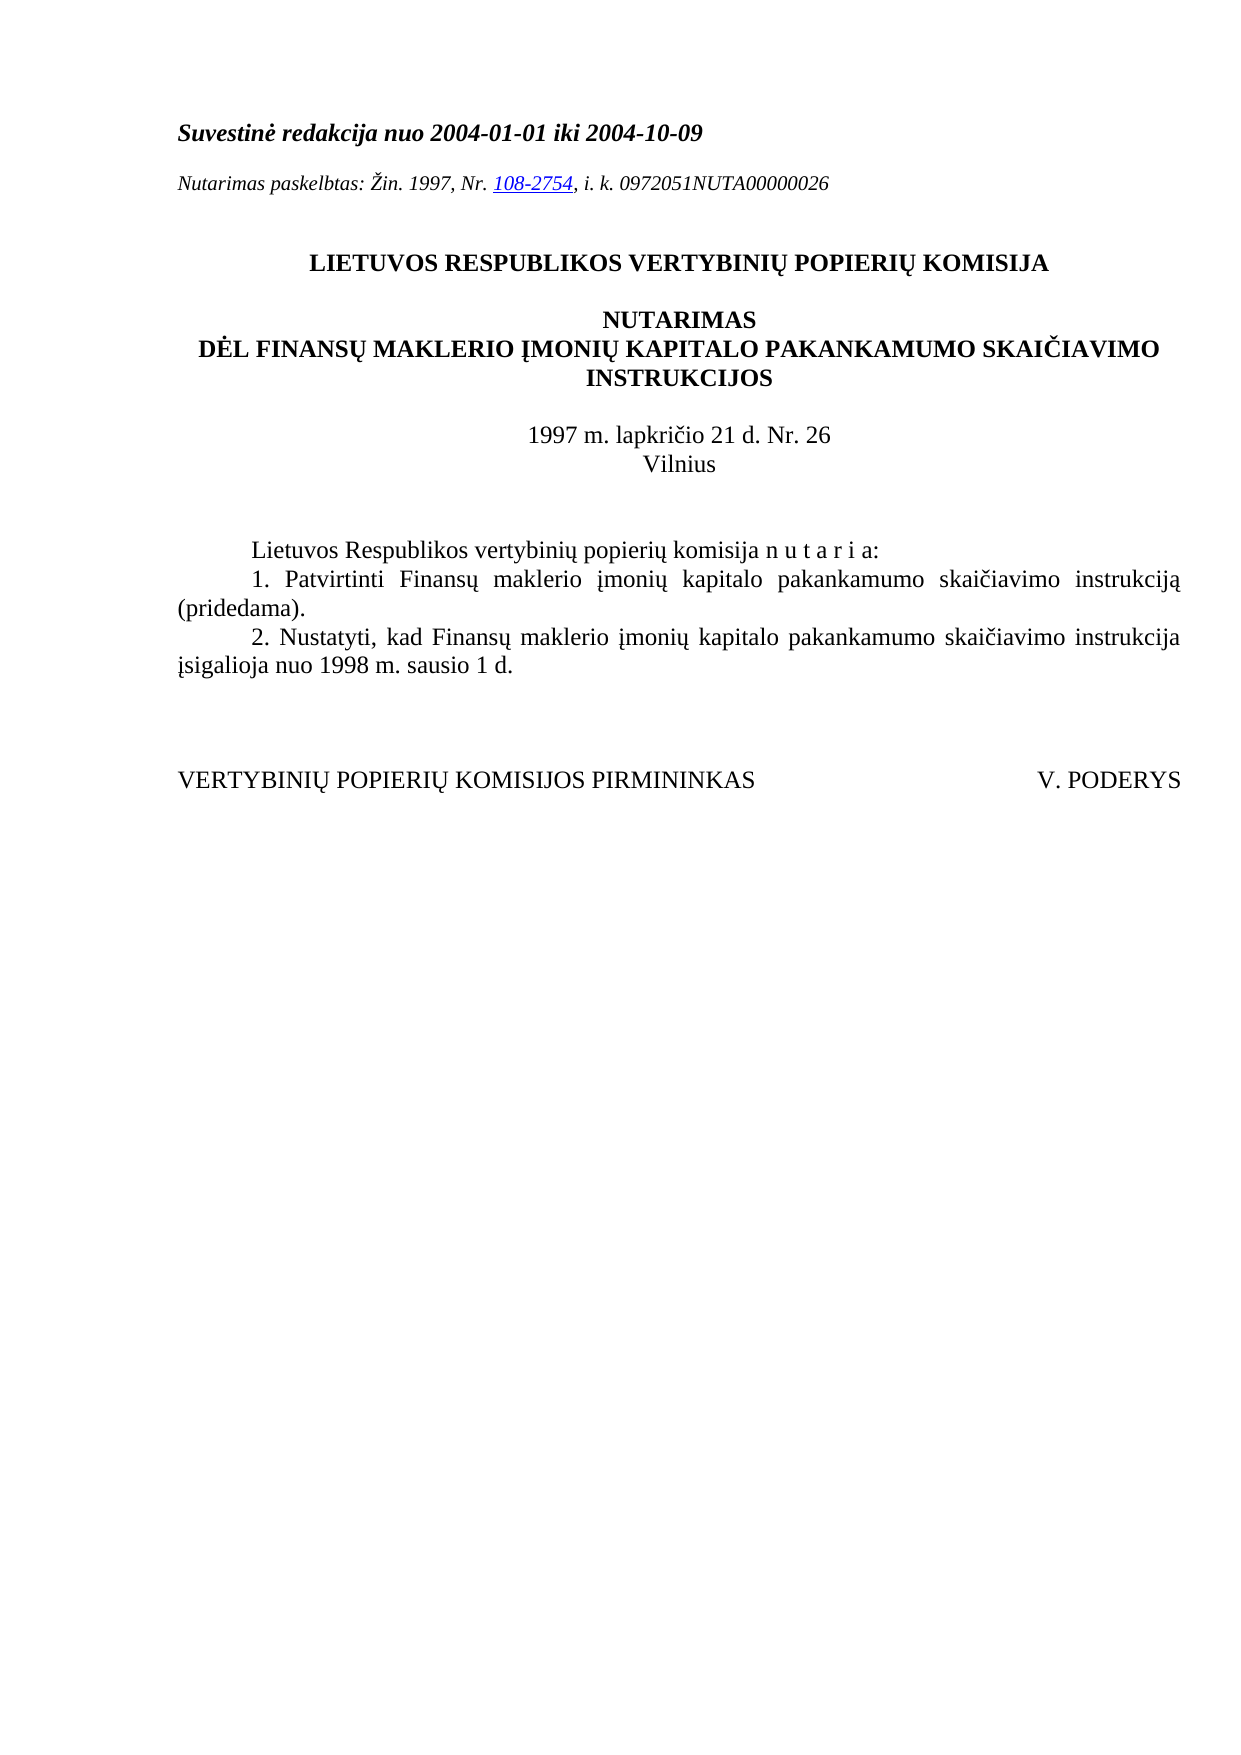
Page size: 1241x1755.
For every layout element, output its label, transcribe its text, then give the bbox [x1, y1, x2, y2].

text Vilnius [177, 449, 1181, 478]
text DĖL FINANSŲ MAKLERIO ĮMONIŲ KAPITALO PAKANKAMUMO SKAIČIAVIMO INSTRUKCIJOS [177, 334, 1181, 392]
text NUTARIMAS [177, 305, 1181, 334]
text 2. Nustatyti, kad Finansų maklerio įmonių kapitalo pakankamumo skaičiavimo instrukcija įsigalioja nuo 1998 m. sausio 1 d. [177, 622, 1181, 679]
text 1. Patvirtinti Finansų maklerio įmonių kapitalo pakankamumo skaičiavimo instrukciją (pridedama). [177, 564, 1181, 622]
text LIETUVOS RESPUBLIKOS VERTYBINIŲ POPIERIŲ KOMISIJA [177, 248, 1181, 277]
text Suvestinė redakcija nuo 2004-01-01 iki 2004-10-09 [177, 118, 1181, 147]
text Vertybinių popierių komisijos pirmininkas V. Poderys [177, 765, 1181, 794]
text Lietuvos Respublikos vertybinių popierių komisija nutaria: [177, 535, 1181, 564]
text 1997 m. lapkričio 21 d. Nr. 26 [177, 420, 1181, 449]
text Nutarimas paskelbtas: Žin. 1997, Nr. 108-2754, i. k. 0972051NUTA00000026 [177, 171, 1181, 195]
